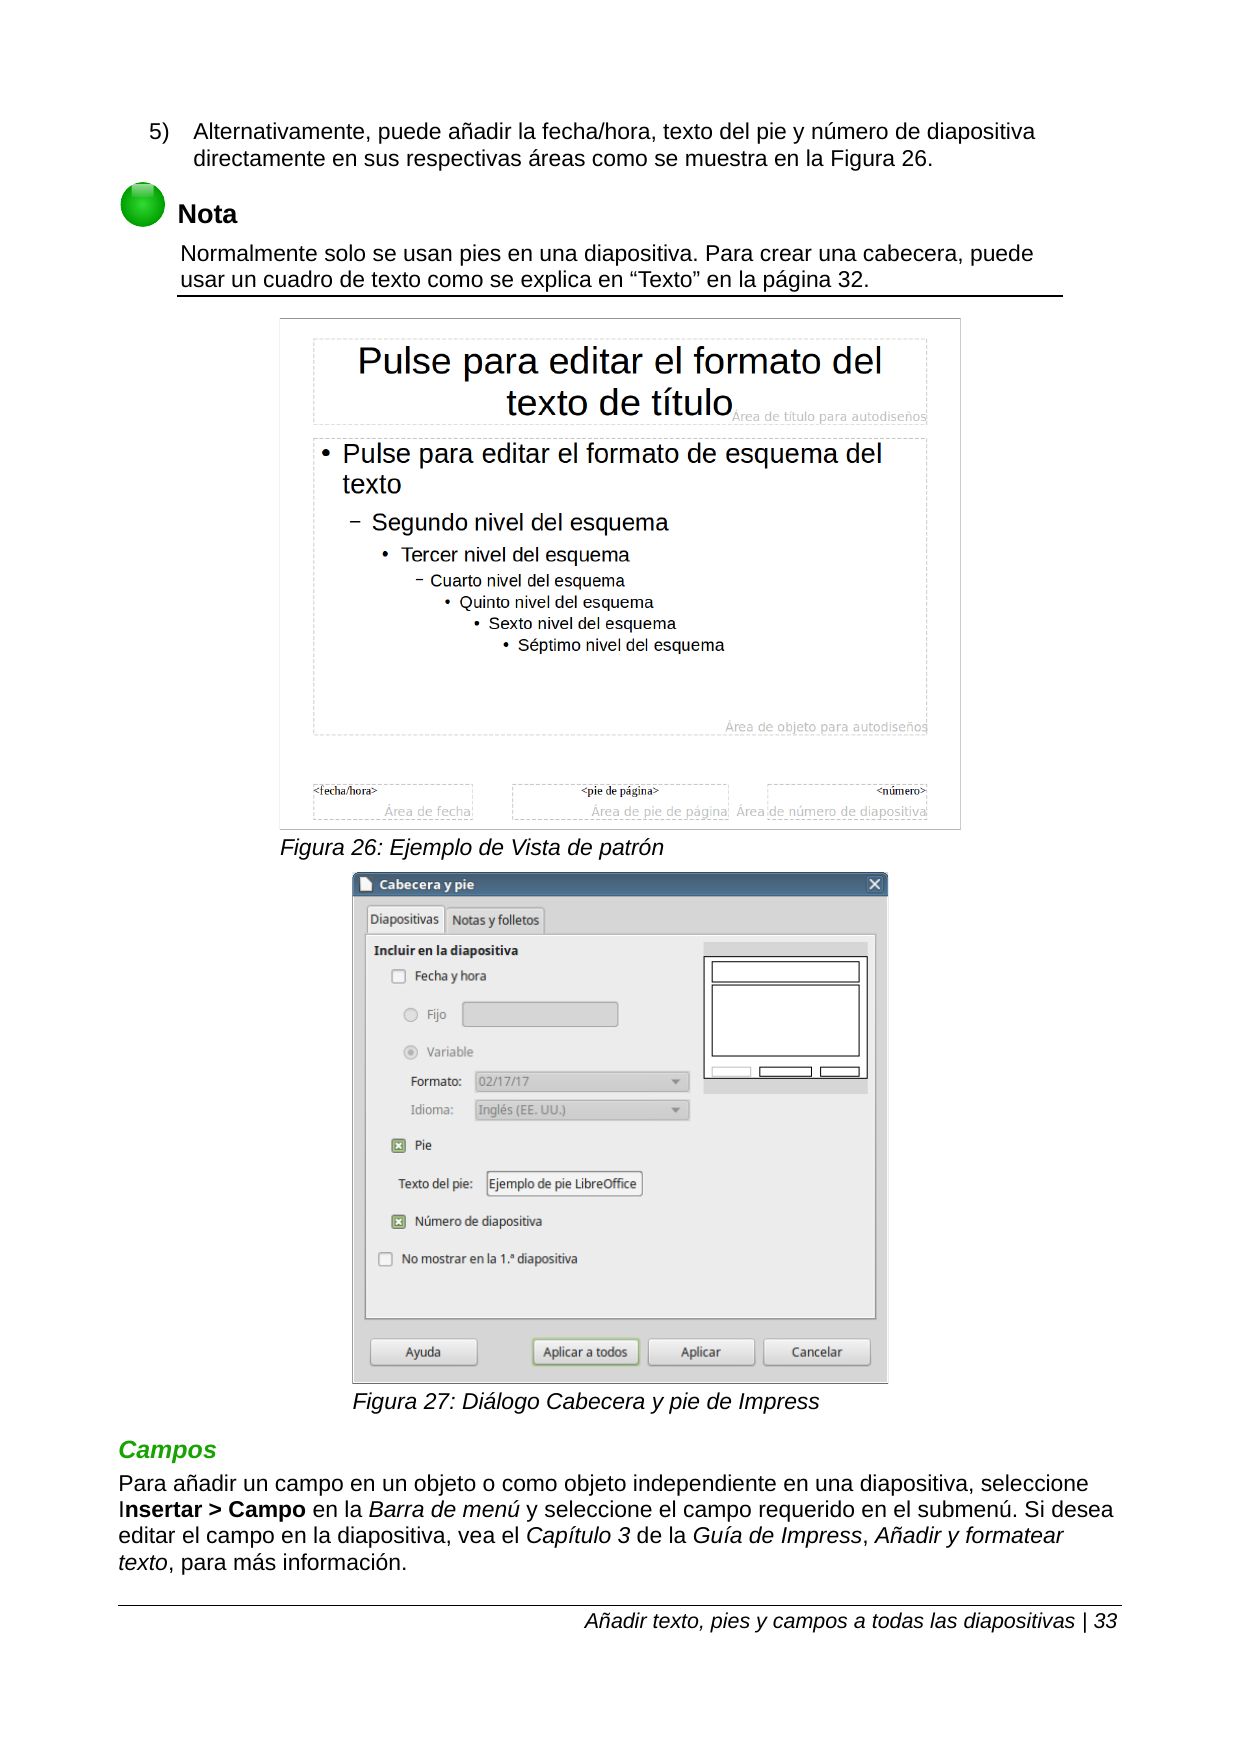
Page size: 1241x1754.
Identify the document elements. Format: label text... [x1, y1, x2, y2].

subtitle Campos [118, 1435, 1122, 1464]
picture [279, 318, 961, 830]
text Normalmente solo se usan pies en una diapositiva. Para crear una cabecera, puede usar un cuadro de texto como se explica en “Texto” en la página 32. [177, 237, 1063, 295]
list Alternativamente, puede añadir la fecha/hora, texto del pie y número de diapositiva directamente en sus respectivas áreas como se muestra en la Figura 26. [169, 118, 1122, 171]
text Figura 26: Ejemplo de Vista de patrón [280, 830, 961, 861]
text Figura 27: Diálogo Cabecera y pie de Impress [352, 1384, 888, 1414]
text Para añadir un campo en un objeto o como objeto independiente en una diapositiva, seleccione Insertar > Campo en la Barra de menú y seleccione el campo requerido en el submenú. Si desea editar el campo en la diapositiva, vea el Capítulo 3 de la Guía de Impress, Añadir y formatear texto, para más información. [118, 1470, 1122, 1575]
subtitle Nota [118, 180, 1122, 229]
picture [352, 872, 889, 1384]
